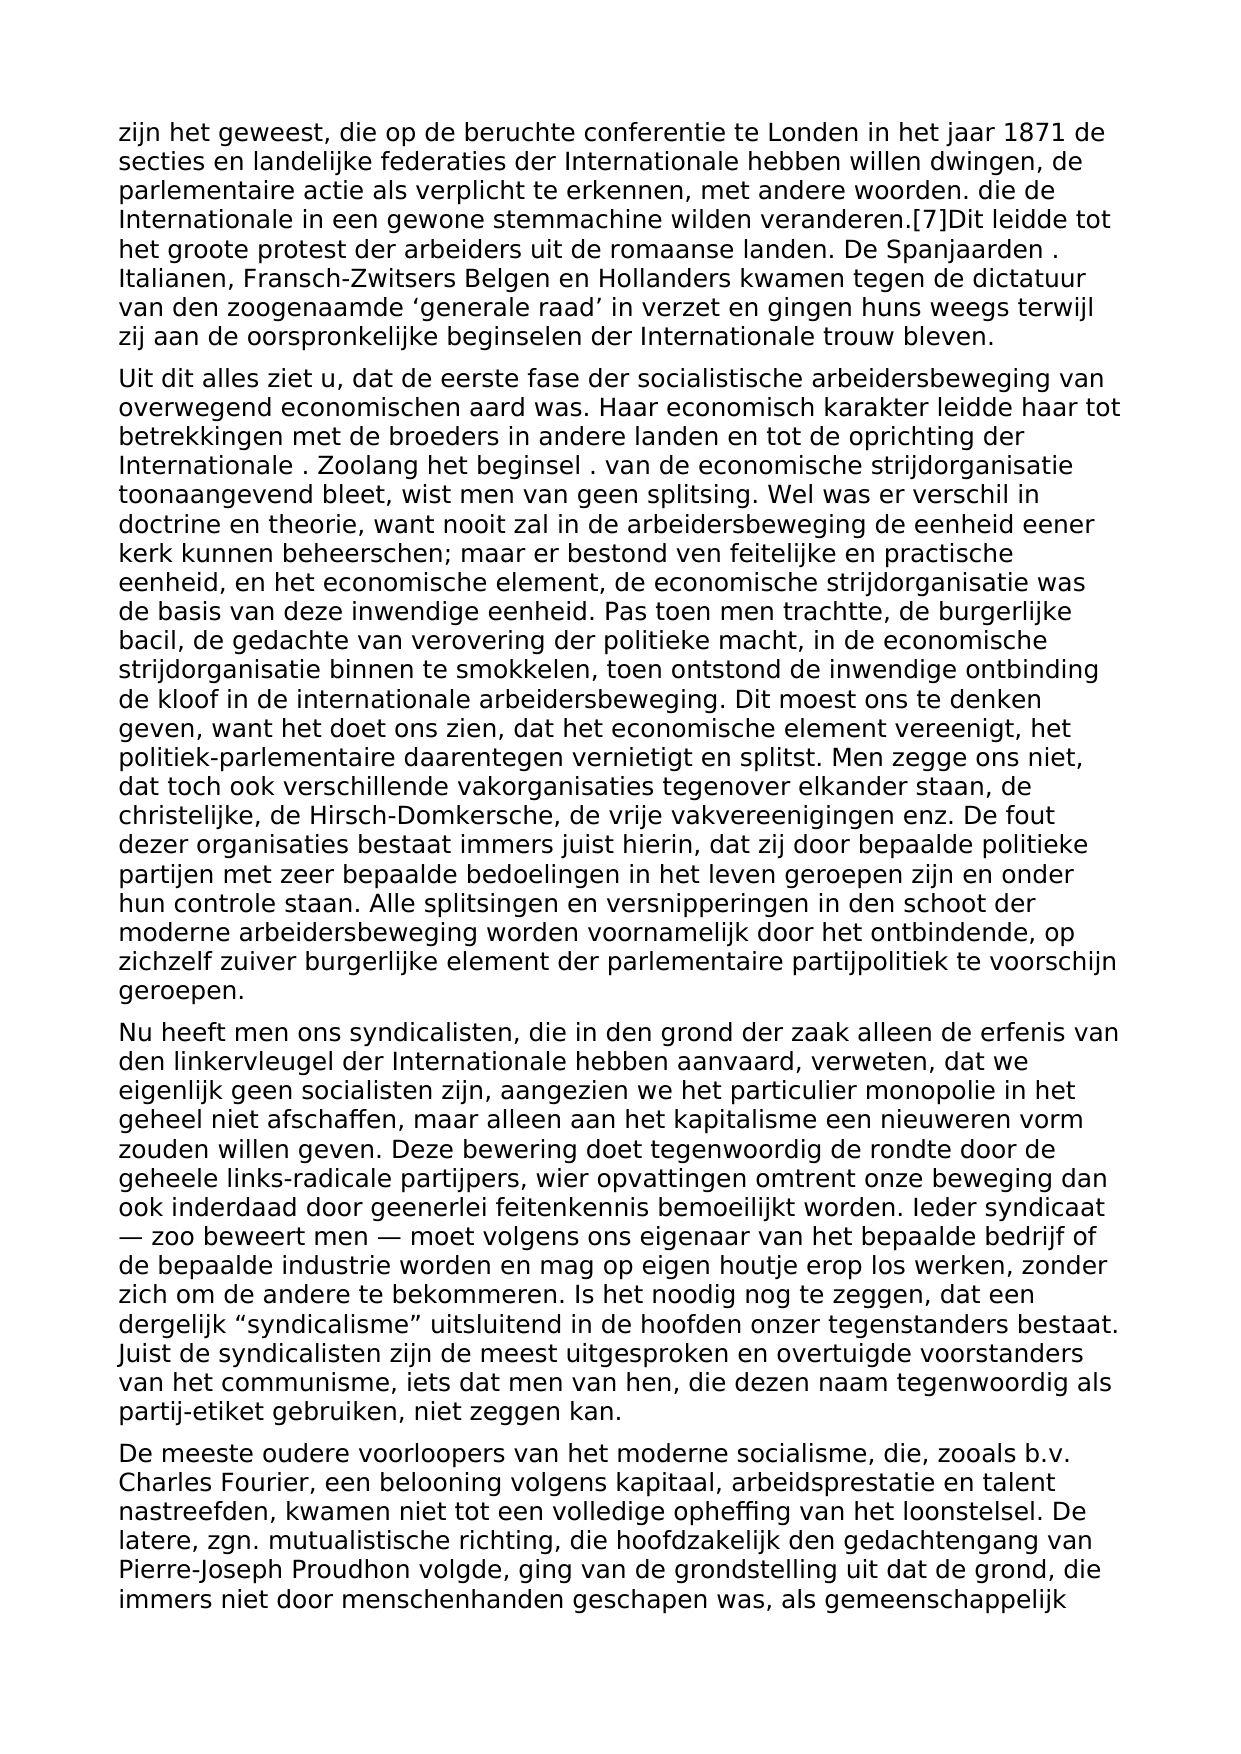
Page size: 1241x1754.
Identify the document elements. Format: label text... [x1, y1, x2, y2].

text De meeste oudere voorloopers van het moderne socialisme, die, zooals b.v. Charles Fourier, een belooning volgens kapitaal, arbeidsprestatie en talent nastreefden, kwamen niet tot een volledige opheffing van het loonstelsel. De latere, zgn. mutualistische richting, die hoofdzakelijk den gedachtengang van Pierre-Joseph Proudhon volgde, ging van de grondstelling uit dat de grond, die immers niet door menschenhanden geschapen was, als gemeenschappelijk [118, 1439, 1122, 1614]
text zijn het geweest, die op de beruchte conferentie te Londen in het jaar 1871 de secties en landelijke federaties der Internationale hebben willen dwingen, de parlementaire actie als verplicht te erkennen, met andere woorden. die de Internationale in een gewone stemmachine wilden veranderen.[7]Dit leidde tot het groote protest der arbeiders uit de romaanse landen. De Spanjaarden . Italianen, Fransch-Zwitsers Belgen en Hollanders kwamen tegen de dictatuur van den zoogenaamde ‘generale raad’ in verzet en gingen huns weegs terwijl zij aan de oorspronkelijke beginselen der Internationale trouw bleven. [118, 118, 1122, 351]
text Uit dit alles ziet u, dat de eerste fase der socialistische arbeidersbeweging van overwegend economischen aard was. Haar economisch karakter leidde haar tot betrekkingen met de broeders in andere landen en tot de oprichting der Internationale . Zoolang het beginsel . van de economische strijdorganisatie toonaangevend bleet, wist men van geen splitsing. Wel was er verschil in doctrine en theorie, want nooit zal in de arbeidersbeweging de eenheid eener kerk kunnen beheerschen; maar er bestond ven feitelijke en practische eenheid, en het economische element, de economische strijdorganisatie was de basis van deze inwendige eenheid. Pas toen men trachtte, de burgerlijke bacil, de gedachte van verovering der politieke macht, in de economische strijdorganisatie binnen te smokkelen, toen ontstond de inwendige ontbinding de kloof in de internationale arbeidersbeweging. Dit moest ons te denken geven, want het doet ons zien, dat het economische element vereenigt, het politiek-parlementaire daarentegen vernietigt en splitst. Men zegge ons niet, dat toch ook verschillende vakorganisaties tegenover elkander staan, de christelijke, de Hirsch-Domkersche, de vrije vakvereenigingen enz. De fout dezer organisaties bestaat immers juist hierin, dat zij door bepaalde politieke partijen met zeer bepaalde bedoelingen in het leven geroepen zijn en onder hun controle staan. Alle splitsingen en versnipperingen in den schoot der moderne arbeidersbeweging worden voornamelijk door het ontbindende, op zichzelf zuiver burgerlijke element der parlementaire partijpolitiek te voorschijn geroepen. [118, 364, 1122, 1006]
text Nu heeft men ons syndicalisten, die in den grond der zaak alleen de erfenis van den linkervleugel der Internationale hebben aanvaard, verweten, dat we eigenlijk geen socialisten zijn, aangezien we het particulier monopolie in het geheel niet afschaffen, maar alleen aan het kapitalisme een nieuweren vorm zouden willen geven. Deze bewering doet tegenwoordig de rondte door de geheele links-radicale partijpers, wier opvattingen omtrent onze beweging dan ook inderdaad door geenerlei feitenkennis bemoeilijkt worden. Ieder syndicaat — zoo beweert men — moet volgens ons eigenaar van het bepaalde bedrijf of de bepaalde industrie worden en mag op eigen houtje erop los werken, zonder zich om de andere te bekommeren. Is het noodig nog te zeggen, dat een dergelijk “syndicalisme” uitsluitend in de hoofden onzer tegenstanders bestaat. Juist de syndicalisten zijn de meest uitgesproken en overtuigde voorstanders van het communisme, iets dat men van hen, die dezen naam tegenwoordig als partij-etiket gebruiken, niet zeggen kan. [118, 1018, 1122, 1426]
